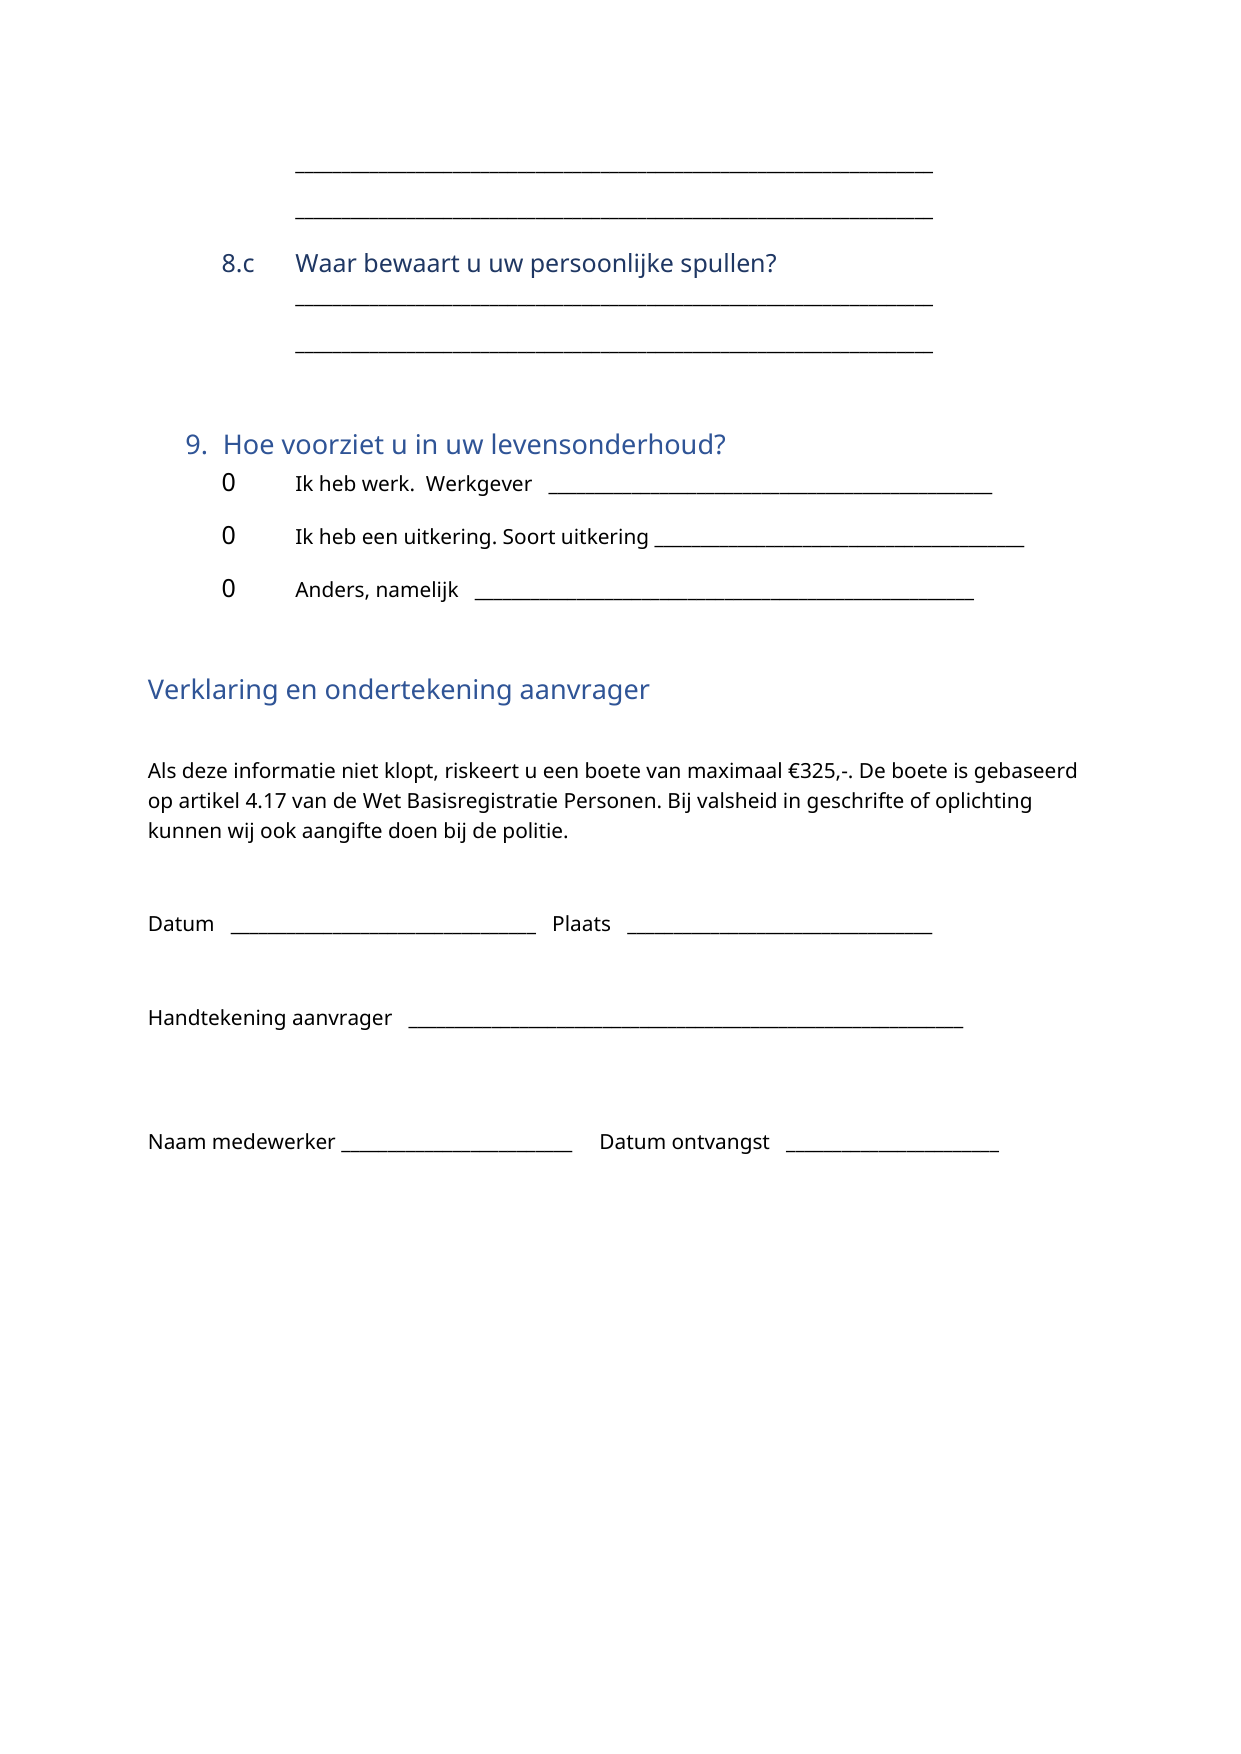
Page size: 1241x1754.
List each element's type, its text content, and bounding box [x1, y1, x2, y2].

text _____________________________________________________________________ [148, 194, 1093, 223]
text Handtekening aanvrager ____________________________________________________________ [148, 1003, 1093, 1032]
subtitle 8.c Waar bewaart u uw persoonlijke spullen? [148, 245, 1093, 279]
subtitle Verklaring en ondertekening aanvrager [148, 670, 1093, 707]
text 0 Anders, namelijk ______________________________________________________ [148, 570, 1093, 604]
text _____________________________________________________________________ [148, 281, 1093, 310]
text _____________________________________________________________________ [148, 148, 1093, 176]
text _____________________________________________________________________ [148, 328, 1093, 357]
text Datum _________________________________ Plaats _________________________________ [148, 909, 1093, 938]
text 0 Ik heb een uitkering. Soort uitkering ________________________________________ [148, 518, 1093, 552]
text 0 Ik heb werk. Werkgever ________________________________________________ [148, 465, 1093, 499]
list Hoe voorziet u in uw levensonderhoud? [185, 426, 1093, 463]
text Naam medewerker _________________________ Datum ontvangst _______________________ [148, 1097, 1093, 1155]
text Als deze informatie niet klopt, riskeert u een boete van maximaal €325,-. De boete is gebaseerd op artikel 4.17 van de Wet Basisregistratie Personen. Bij valsheid in geschrifte of oplichting kunnen wij ook aangifte doen bij de politie. [148, 756, 1093, 844]
